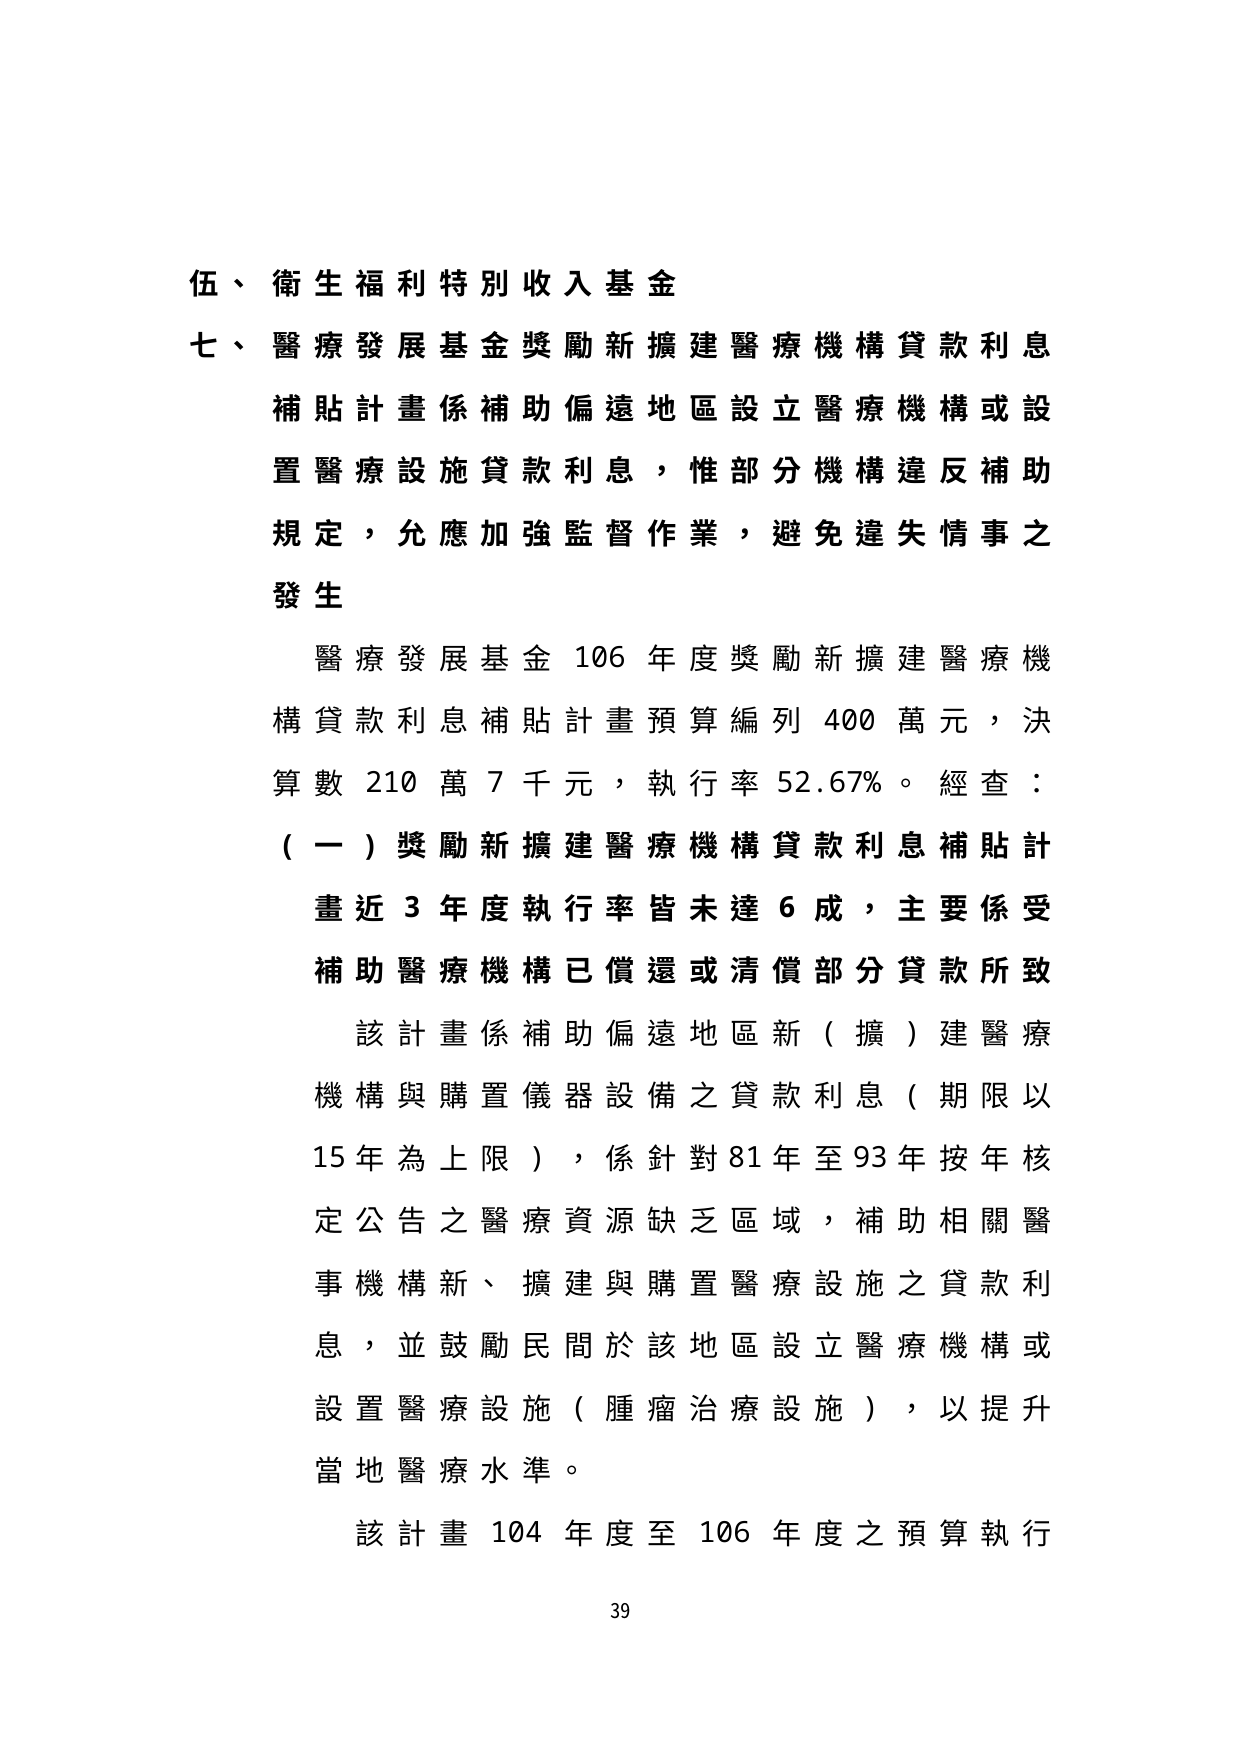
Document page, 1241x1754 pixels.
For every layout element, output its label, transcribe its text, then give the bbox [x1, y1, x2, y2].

text 醫療發展基金106年度獎勵新擴建醫療機構貸款利息補貼計畫預算編列400萬元，決算數210萬7千元，執行率52.67%。經查： [242, 615, 1058, 802]
text (一)獎勵新擴建醫療機構貸款利息補貼計畫近3年度執行率皆未達6成，主要係受補助醫療機構已償還或清償部分貸款所致 [242, 802, 1058, 990]
text 伍、衛生福利特別收入基金 [183, 240, 1058, 302]
text 七、醫療發展基金獎勵新擴建醫療機構貸款利息補貼計畫係補助偏遠地區設立醫療機構或設置醫療設施貸款利息，惟部分機構違反補助規定，允應加強監督作業，避免違失情事之發生 [183, 302, 1058, 615]
text 該計畫係補助偏遠地區新(擴)建醫療機構與購置儀器設備之貸款利息(期限以15年為上限)，係針對81年至93年按年核定公告之醫療資源缺乏區域，補助相關醫事機構新、擴建與購置醫療設施之貸款利息，並鼓勵民間於該地區設立醫療機構或設置醫療設施(腫瘤治療設施)，以提升當地醫療水準。 [271, 990, 1058, 1490]
text 該計畫104年度至106年度之預算執行 [271, 1490, 1058, 1552]
